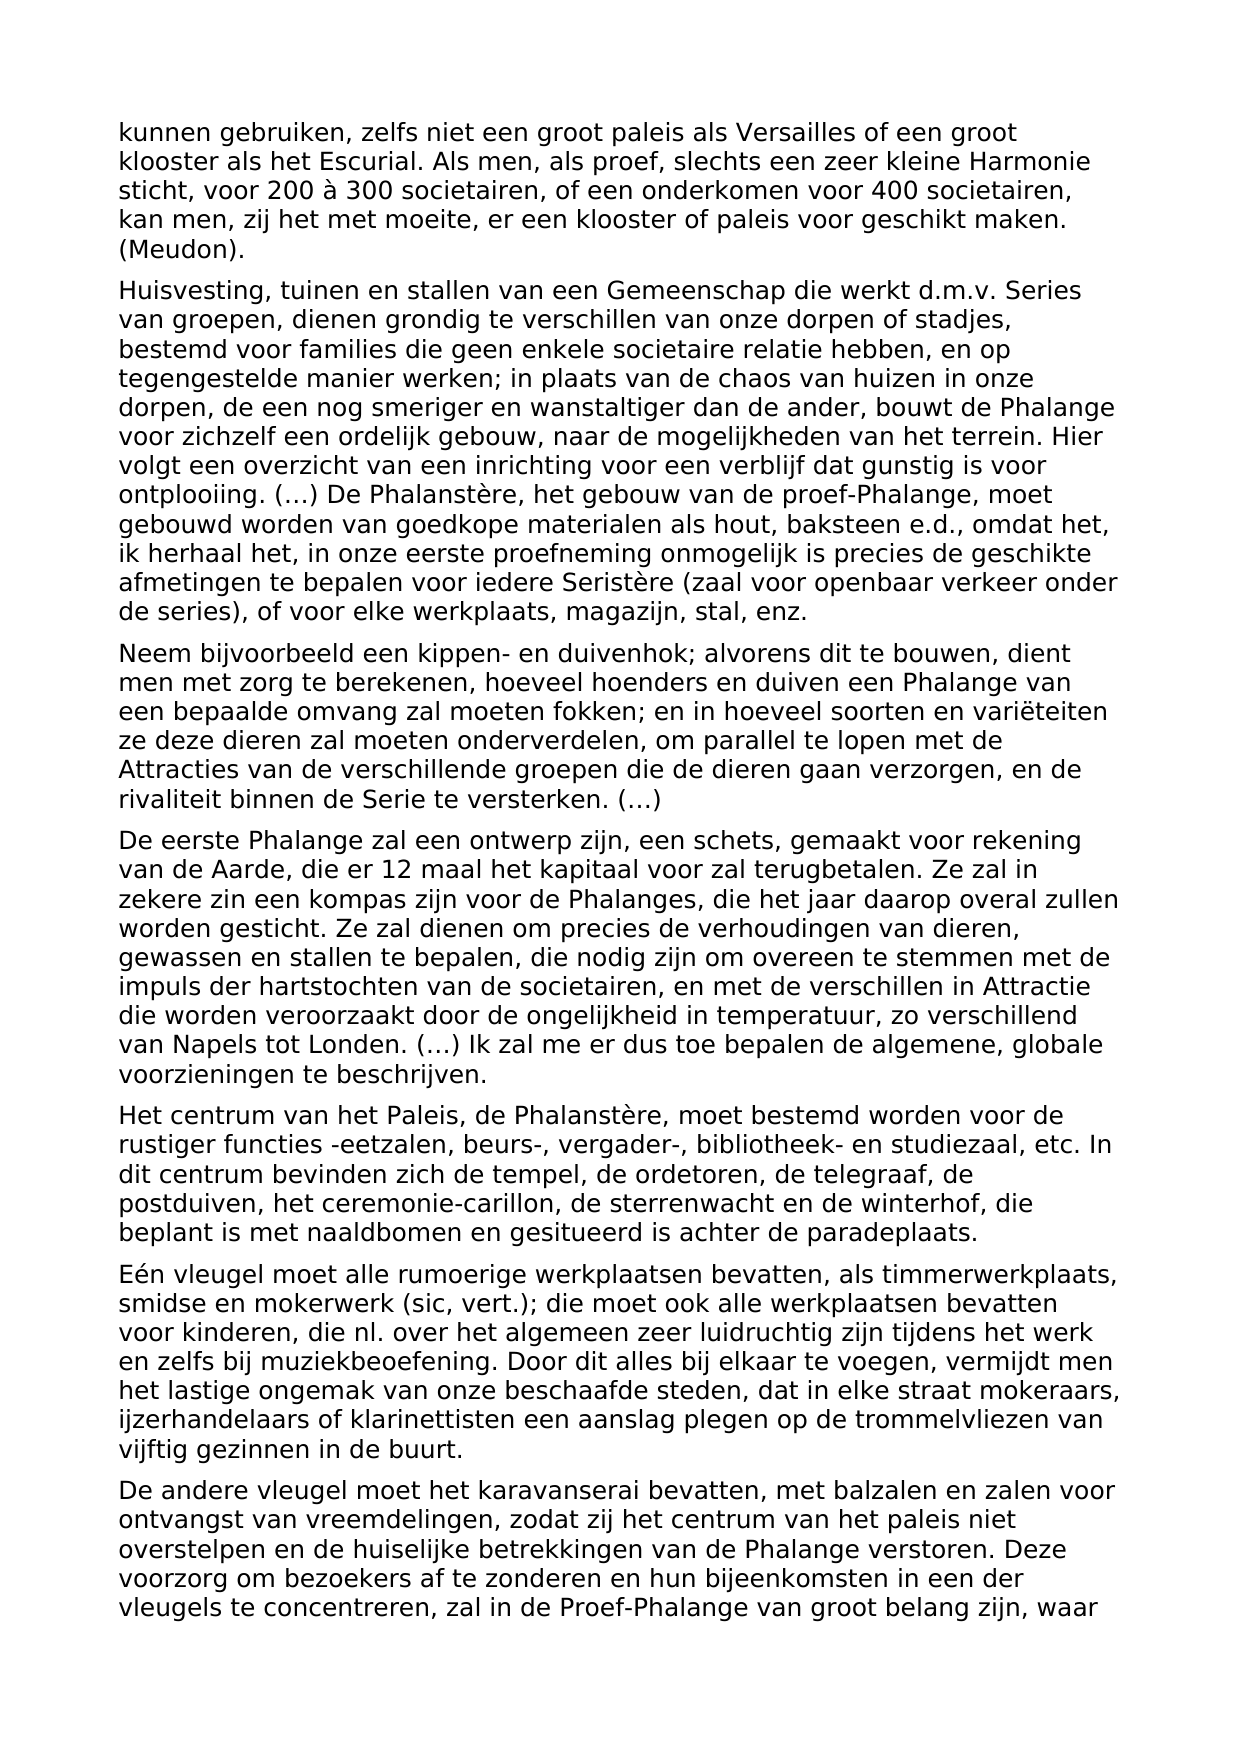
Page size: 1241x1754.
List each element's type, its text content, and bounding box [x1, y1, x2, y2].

text kunnen gebruiken, zelfs niet een groot paleis als Versailles of een groot klooster als het Escurial. Als men, als proef, slechts een zeer kleine Harmonie sticht, voor 200 à 300 societairen, of een onderkomen voor 400 societairen, kan men, zij het met moeite, er een klooster of paleis voor geschikt maken. (Meudon). [118, 118, 1122, 264]
text Het centrum van het Paleis, de Phalanstère, moet bestemd worden voor de rustiger functies -eetzalen, beurs-, vergader-, bibliotheek- en studiezaal, etc. In dit centrum bevinden zich de tempel, de ordetoren, de telegraaf, de postduiven, het ceremonie-carillon, de sterrenwacht en de winterhof, die beplant is met naaldbomen en gesitueerd is achter de paradeplaats. [118, 1101, 1122, 1247]
text De andere vleugel moet het karavanserai bevatten, met balzalen en zalen voor ontvangst van vreemdelingen, zodat zij het centrum van het paleis niet overstelpen en de huiselijke betrekkingen van de Phalange verstoren. Deze voorzorg om bezoekers af te zonderen en hun bijeenkomsten in een der vleugels te concentreren, zal in de Proef-Phalange van groot belang zijn, waar [118, 1476, 1122, 1622]
text Huisvesting, tuinen en stallen van een Gemeenschap die werkt d.m.v. Series van groepen, dienen grondig te verschillen van onze dorpen of stadjes, bestemd voor families die geen enkele societaire relatie hebben, en op tegengestelde manier werken; in plaats van de chaos van huizen in onze dorpen, de een nog smeriger en wanstaltiger dan de ander, bouwt de Phalange voor zichzelf een ordelijk gebouw, naar de mogelijkheden van het terrein. Hier volgt een overzicht van een inrichting voor een verblijf dat gunstig is voor ontplooiing. (…) De Phalanstère, het gebouw van de proef-Phalange, moet gebouwd worden van goedkope materialen als hout, baksteen e.d., omdat het, ik herhaal het, in onze eerste proefneming onmogelijk is precies de geschikte afmetingen te bepalen voor iedere Seristère (zaal voor openbaar verkeer onder de series), of voor elke werkplaats, magazijn, stal, enz. [118, 276, 1122, 626]
text Eén vleugel moet alle rumoerige werkplaatsen bevatten, als timmerwerkplaats, smidse en mokerwerk (sic, vert.); die moet ook alle werkplaatsen bevatten voor kinderen, die nl. over het algemeen zeer luidruchtig zijn tijdens het werk en zelfs bij muziekbeoefening. Door dit alles bij elkaar te voegen, vermijdt men het lastige ongemak van onze beschaafde steden, dat in elke straat mokeraars, ijzerhandelaars of klarinettisten een aanslag plegen op de trommelvliezen van vijftig gezinnen in de buurt. [118, 1260, 1122, 1464]
text De eerste Phalange zal een ontwerp zijn, een schets, gemaakt voor rekening van de Aarde, die er 12 maal het kapitaal voor zal terugbetalen. Ze zal in zekere zin een kompas zijn voor de Phalanges, die het jaar daarop overal zullen worden gesticht. Ze zal dienen om precies de verhoudingen van dieren, gewassen en stallen te bepalen, die nodig zijn om overeen te stemmen met de impuls der hartstochten van de societairen, en met de verschillen in Attractie die worden veroorzaakt door de ongelijkheid in temperatuur, zo verschillend van Napels tot Londen. (…) Ik zal me er dus toe bepalen de algemene, globale voorzieningen te beschrijven. [118, 826, 1122, 1089]
text Neem bijvoorbeeld een kippen- en duivenhok; alvorens dit te bouwen, dient men met zorg te berekenen, hoeveel hoenders en duiven een Phalange van een bepaalde omvang zal moeten fokken; en in hoeveel soorten en variëteiten ze deze dieren zal moeten onderverdelen, om parallel te lopen met de Attracties van de verschillende groepen die de dieren gaan verzorgen, en de rivaliteit binnen de Serie te versterken. (…) [118, 639, 1122, 814]
